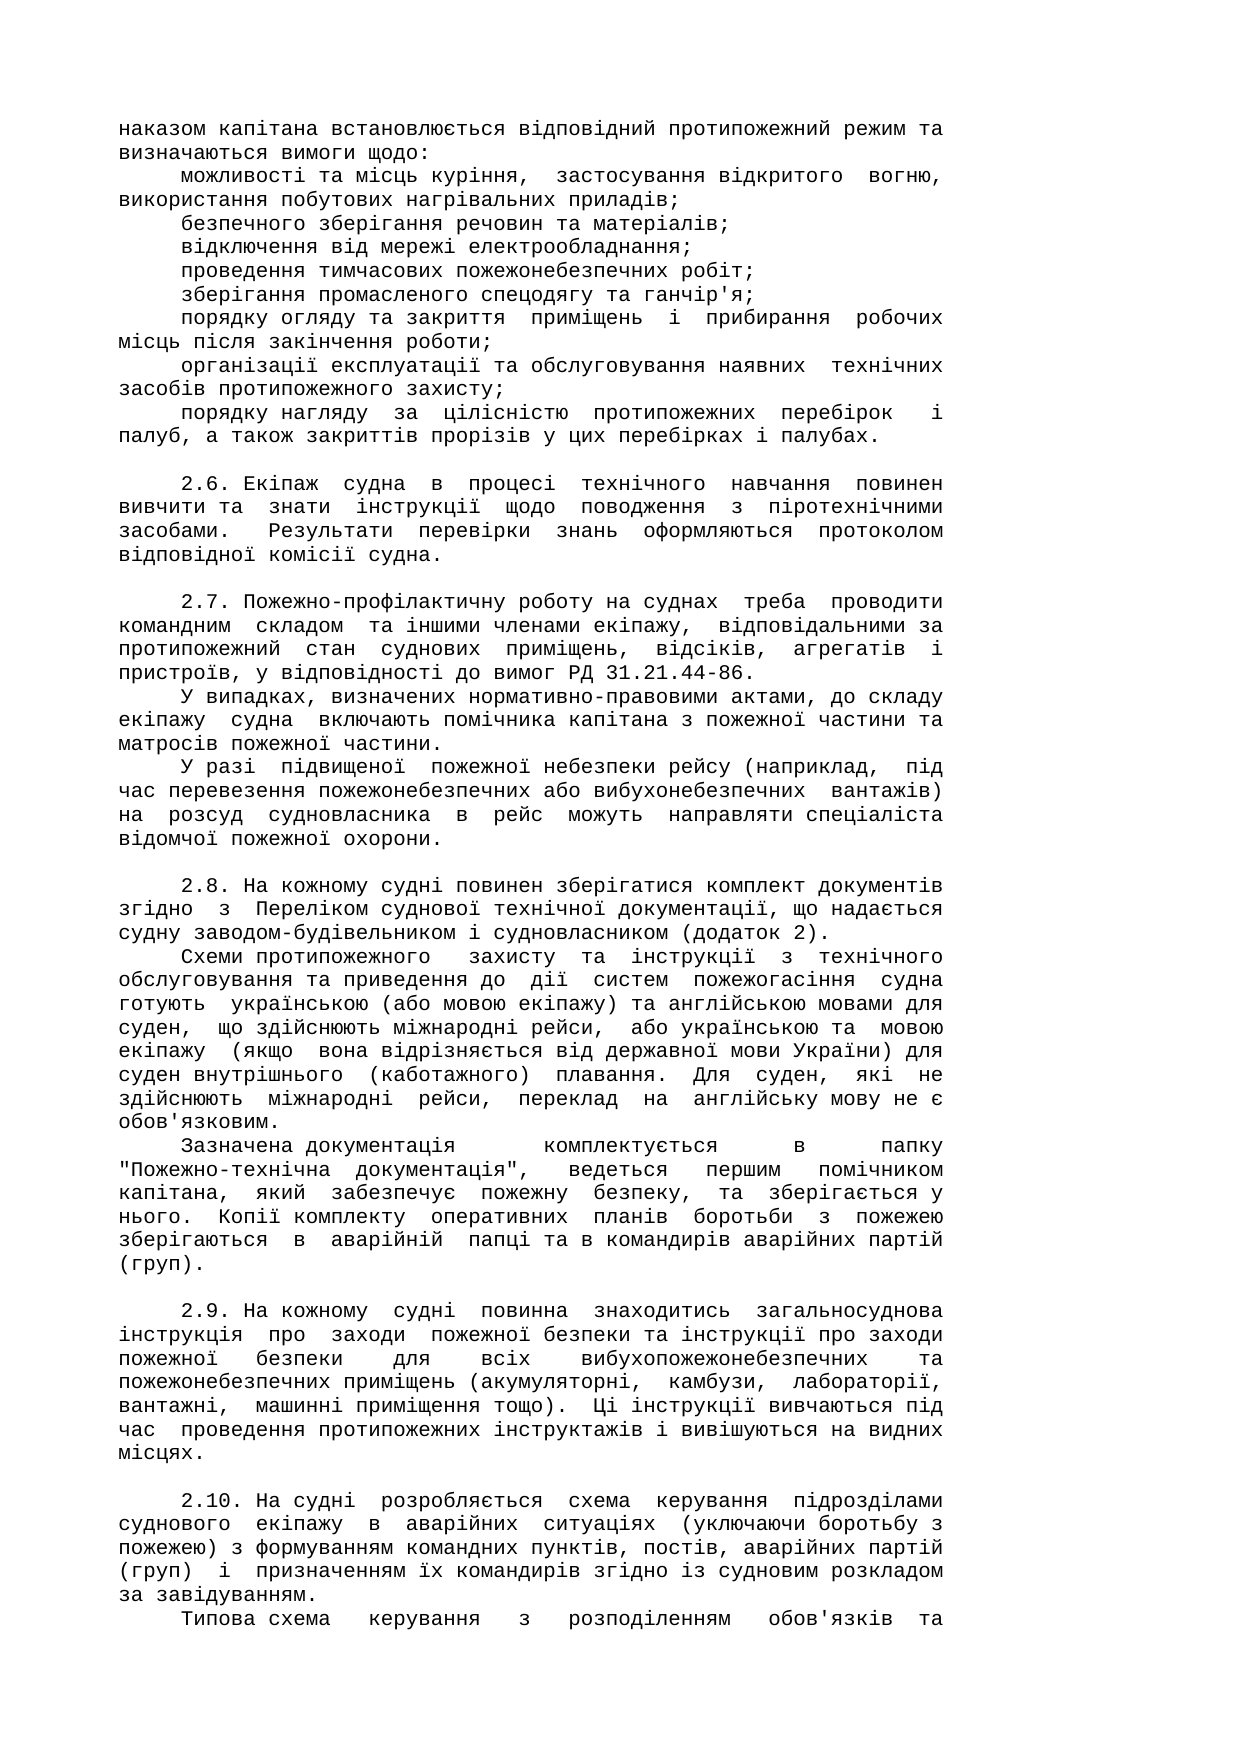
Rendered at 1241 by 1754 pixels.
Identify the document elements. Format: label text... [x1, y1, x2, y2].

text пожежею) з формуванням командних пунктів, постів, аварійних партій [118, 1537, 1122, 1561]
text готують українською (або мовою екіпажу) та англійською мовами для [118, 993, 1122, 1017]
text зберігаються в аварійній папці та в командирів аварійних партій [118, 1229, 1122, 1253]
text "Пожежно-технічна документація", ведеться першим помічником [118, 1158, 1122, 1182]
text Зазначена документація комплектується в папку [118, 1135, 1122, 1158]
text У випадках, визначених нормативно-правовими актами, до складу [118, 686, 1122, 709]
text місць після закінчення роботи; [118, 331, 1122, 354]
text час проведення протипожежних інструктажів і вивішуються на видних [118, 1419, 1122, 1442]
text У разі підвищеної пожежної небезпеки рейсу (наприклад, під [118, 757, 1122, 780]
text порядку нагляду за цілісністю протипожежних перебірок і [118, 402, 1122, 426]
text палуб, а також закриттів прорізів у цих перебірках і палубах. [118, 426, 1122, 449]
text визначаються вимоги щодо: [118, 142, 1122, 165]
text обов'язковим. [118, 1111, 1122, 1135]
text засобами. Результати перевірки знань оформляються протоколом [118, 520, 1122, 544]
text пожежонебезпечних приміщень (акумуляторні, камбузи, лабораторії, [118, 1371, 1122, 1395]
text вивчити та знати інструкції щодо поводження з піротехнічними [118, 496, 1122, 520]
text відповідної комісії судна. [118, 544, 1122, 567]
text нього. Копії комплекту оперативних планів боротьби з пожежею [118, 1206, 1122, 1229]
text пристроїв, у відповідності до вимог РД 31.21.44-86. [118, 662, 1122, 686]
text організації експлуатації та обслуговування наявних технічних [118, 354, 1122, 378]
text 2.7. Пожежно-профілактичну роботу на суднах треба проводити [118, 591, 1122, 615]
text (груп). [118, 1253, 1122, 1277]
text пожежної безпеки для всіх вибухопожежонебезпечних та [118, 1348, 1122, 1371]
text 2.8. На кожному судні повинен зберігатися комплект документів [118, 875, 1122, 898]
text суден внутрішнього (каботажного) плавання. Для суден, які не [118, 1064, 1122, 1088]
text здійснюють міжнародні рейси, переклад на англійську мову не є [118, 1088, 1122, 1111]
text Типова схема керування з розподіленням обов'язків та [118, 1608, 1122, 1631]
text безпечного зберігання речовин та матеріалів; [118, 213, 1122, 236]
text суден, що здійснюють міжнародні рейси, або українською та мовою [118, 1017, 1122, 1040]
text судну заводом-будівельником і судновласником (додаток 2). [118, 922, 1122, 946]
text час перевезення пожежонебезпечних або вибухонебезпечних вантажів) [118, 780, 1122, 804]
text суднового екіпажу в аварійних ситуаціях (уключаючи боротьбу з [118, 1513, 1122, 1537]
text можливості та місць куріння, застосування відкритого вогню, [118, 165, 1122, 189]
text 2.10. На судні розробляється схема керування підрозділами [118, 1489, 1122, 1513]
text зберігання промасленого спецодягу та ганчір'я; [118, 284, 1122, 307]
text екіпажу судна включають помічника капітана з пожежної частини та [118, 709, 1122, 733]
text 2.6. Екіпаж судна в процесі технічного навчання повинен [118, 473, 1122, 496]
text наказом капітана встановлюється відповідний протипожежний режим та [118, 118, 1122, 142]
text порядку огляду та закриття приміщень і прибирання робочих [118, 307, 1122, 331]
text матросів пожежної частини. [118, 733, 1122, 757]
text протипожежний стан суднових приміщень, відсіків, агрегатів і [118, 638, 1122, 662]
text місцях. [118, 1442, 1122, 1466]
text за завідуванням. [118, 1584, 1122, 1608]
text відомчої пожежної охорони. [118, 827, 1122, 851]
text інструкція про заходи пожежної безпеки та інструкції про заходи [118, 1324, 1122, 1348]
text екіпажу (якщо вона відрізняється від державної мови України) для [118, 1040, 1122, 1064]
text Схеми протипожежного захисту та інструкції з технічного [118, 946, 1122, 969]
text командним складом та іншими членами екіпажу, відповідальними за [118, 615, 1122, 638]
text (груп) і призначенням їх командирів згідно із судновим розкладом [118, 1561, 1122, 1584]
text проведення тимчасових пожежонебезпечних робіт; [118, 260, 1122, 284]
text згідно з Переліком суднової технічної документації, що надається [118, 898, 1122, 922]
text засобів протипожежного захисту; [118, 378, 1122, 402]
text вантажні, машинні приміщення тощо). Ці інструкції вивчаються під [118, 1395, 1122, 1419]
text 2.9. На кожному судні повинна знаходитись загальносуднова [118, 1300, 1122, 1324]
text обслуговування та приведення до дії систем пожежогасіння судна [118, 969, 1122, 993]
text відключення від мережі електрообладнання; [118, 236, 1122, 260]
text використання побутових нагрівальних приладів; [118, 189, 1122, 213]
text капітана, який забезпечує пожежну безпеку, та зберігається у [118, 1182, 1122, 1206]
text на розсуд судновласника в рейс можуть направляти спеціаліста [118, 804, 1122, 827]
